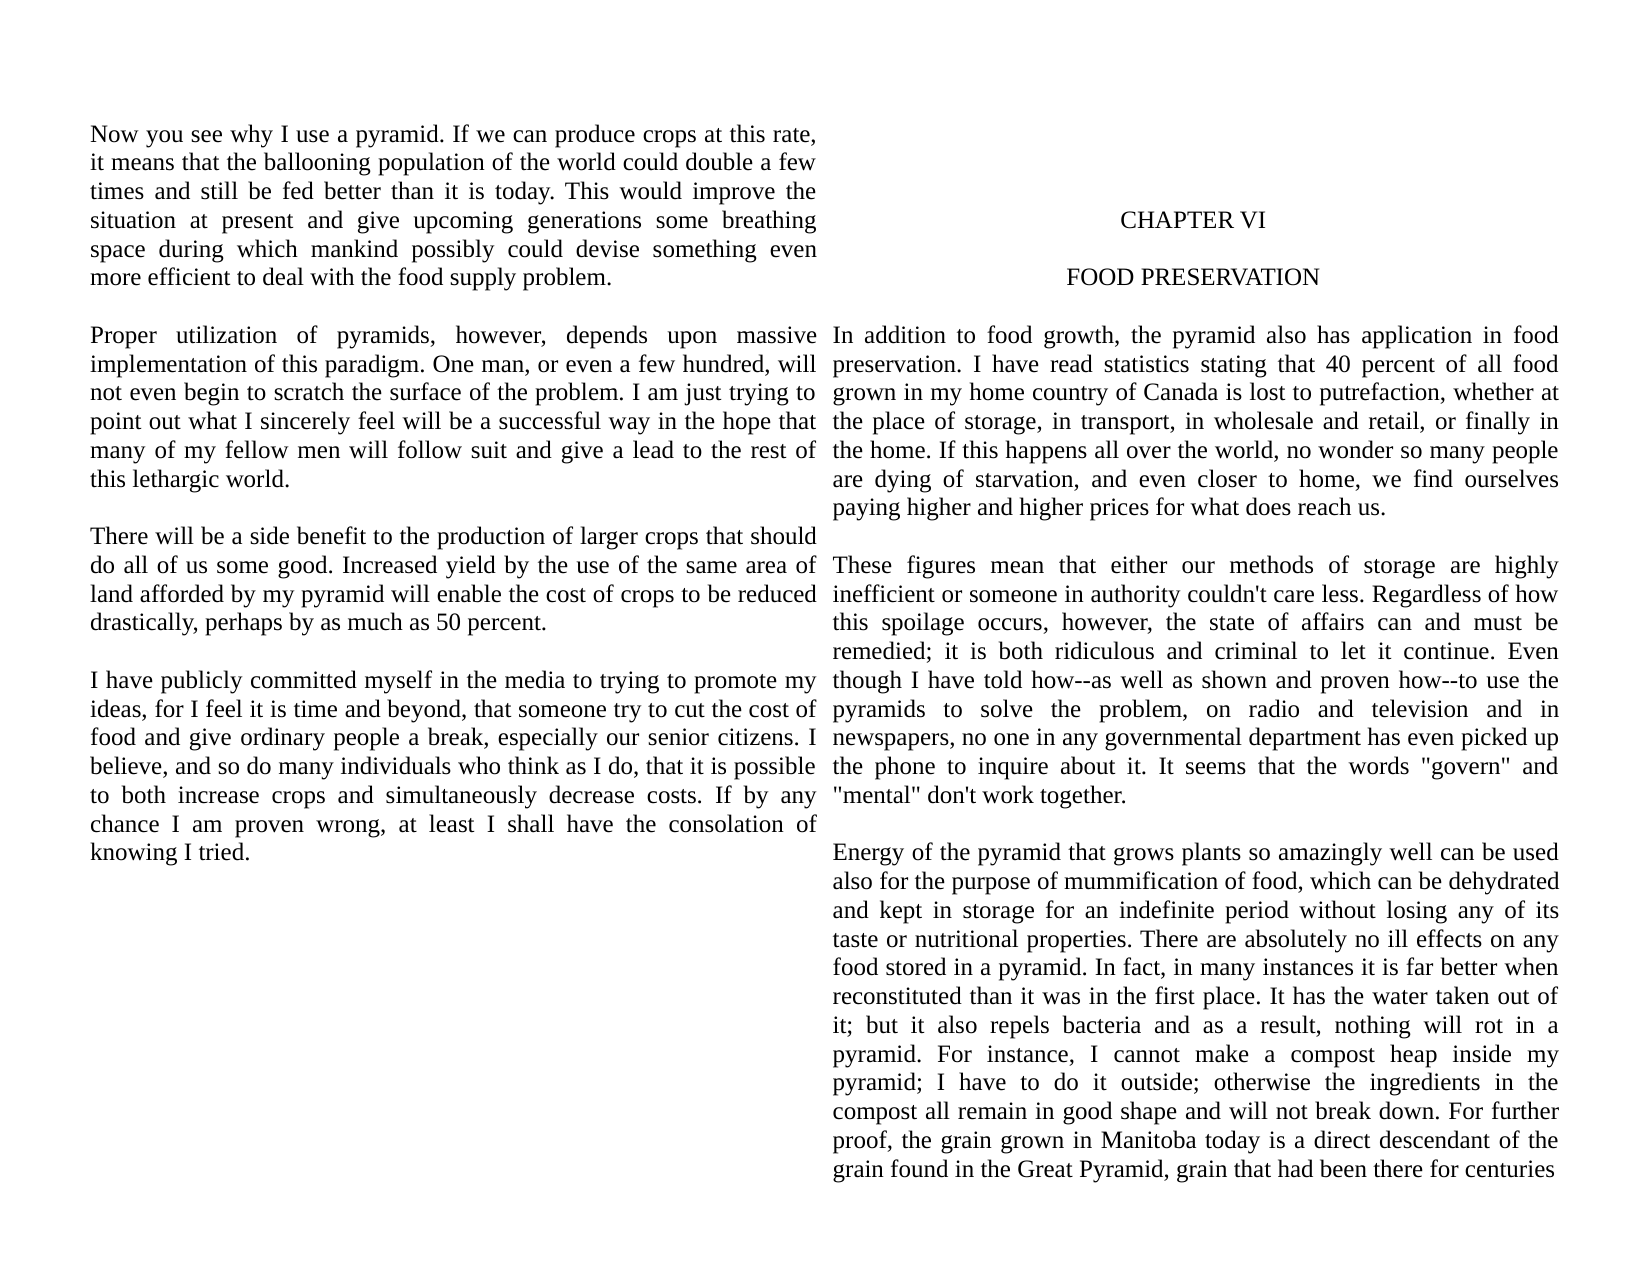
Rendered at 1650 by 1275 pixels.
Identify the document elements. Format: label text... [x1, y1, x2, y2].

text Energy of the pyramid that grows plants so amazingly well can be used also for the purpose of mummification of food, which can be dehydrated and kept in storage for an indefinite period without losing any of its taste or nutritional properties. There are absolutely no ill effects on any food stored in a pyramid. In fact, in many instances it is far better when reconstituted than it was in the first place. It has the water taken out of it; but it also repels bacteria and as a result, nothing will rot in a pyramid. For instance, I cannot make a compost heap inside my pyramid; I have to do it outside; otherwise the ingredients in the compost all remain in good shape and will not break down. For further proof, the grain grown in Manitoba today is a direct descendant of the grain found in the Great Pyramid, grain that had been there for centuries [832, 837, 1560, 1182]
text FOOD PRESERVATION [832, 262, 1560, 291]
text Now you see why I use a pyramid. If we can produce crops at this rate, it means that the ballooning population of the world could double a few times and still be fed better than it is today. This would improve the situation at present and give upcoming generations some breathing space during which mankind possibly could devise something even more efficient to deal with the food supply problem. [90, 119, 817, 291]
text These figures mean that either our methods of storage are highly inefficient or someone in authority couldn't care less. Regardless of how this spoilage occurs, however, the state of affairs can and must be remedied; it is both ridiculous and criminal to let it continue. Even though I have told how--as well as shown and proven how--to use the pyramids to solve the problem, on radio and television and in newspapers, no one in any governmental department has even picked up the phone to inquire about it. It seems that the words "govern" and "mental" don't work together. [832, 550, 1560, 809]
text There will be a side benefit to the production of larger crops that should do all of us some good. Increased yield by the use of the same area of land afforded by my pyramid will enable the cost of crops to be reduced drastically, perhaps by as much as 50 percent. [90, 521, 817, 636]
text In addition to food growth, the pyramid also has application in food preservation. I have read statistics stating that 40 percent of all food grown in my home country of Canada is lost to putrefaction, whether at the place of storage, in transport, in wholesale and retail, or finally in the home. If this happens all over the world, no wonder so many people are dying of starvation, and even closer to home, we find ourselves paying higher and higher prices for what does reach us. [832, 320, 1560, 521]
text Proper utilization of pyramids, however, depends upon massive implementation of this paradigm. One man, or even a few hundred, will not even begin to scratch the surface of the problem. I am just trying to point out what I sincerely feel will be a successful way in the hope that many of my fellow men will follow suit and give a lead to the rest of this lethargic world. [90, 320, 817, 492]
text I have publicly committed myself in the media to trying to promote my ideas, for I feel it is time and beyond, that someone try to cut the cost of food and give ordinary people a break, especially our senior citizens. I believe, and so do many individuals who think as I do, that it is possible to both increase crops and simultaneously decrease costs. If by any chance I am proven wrong, at least I shall have the consolation of knowing I tried. [90, 665, 817, 866]
text CHAPTER VI [832, 205, 1560, 234]
